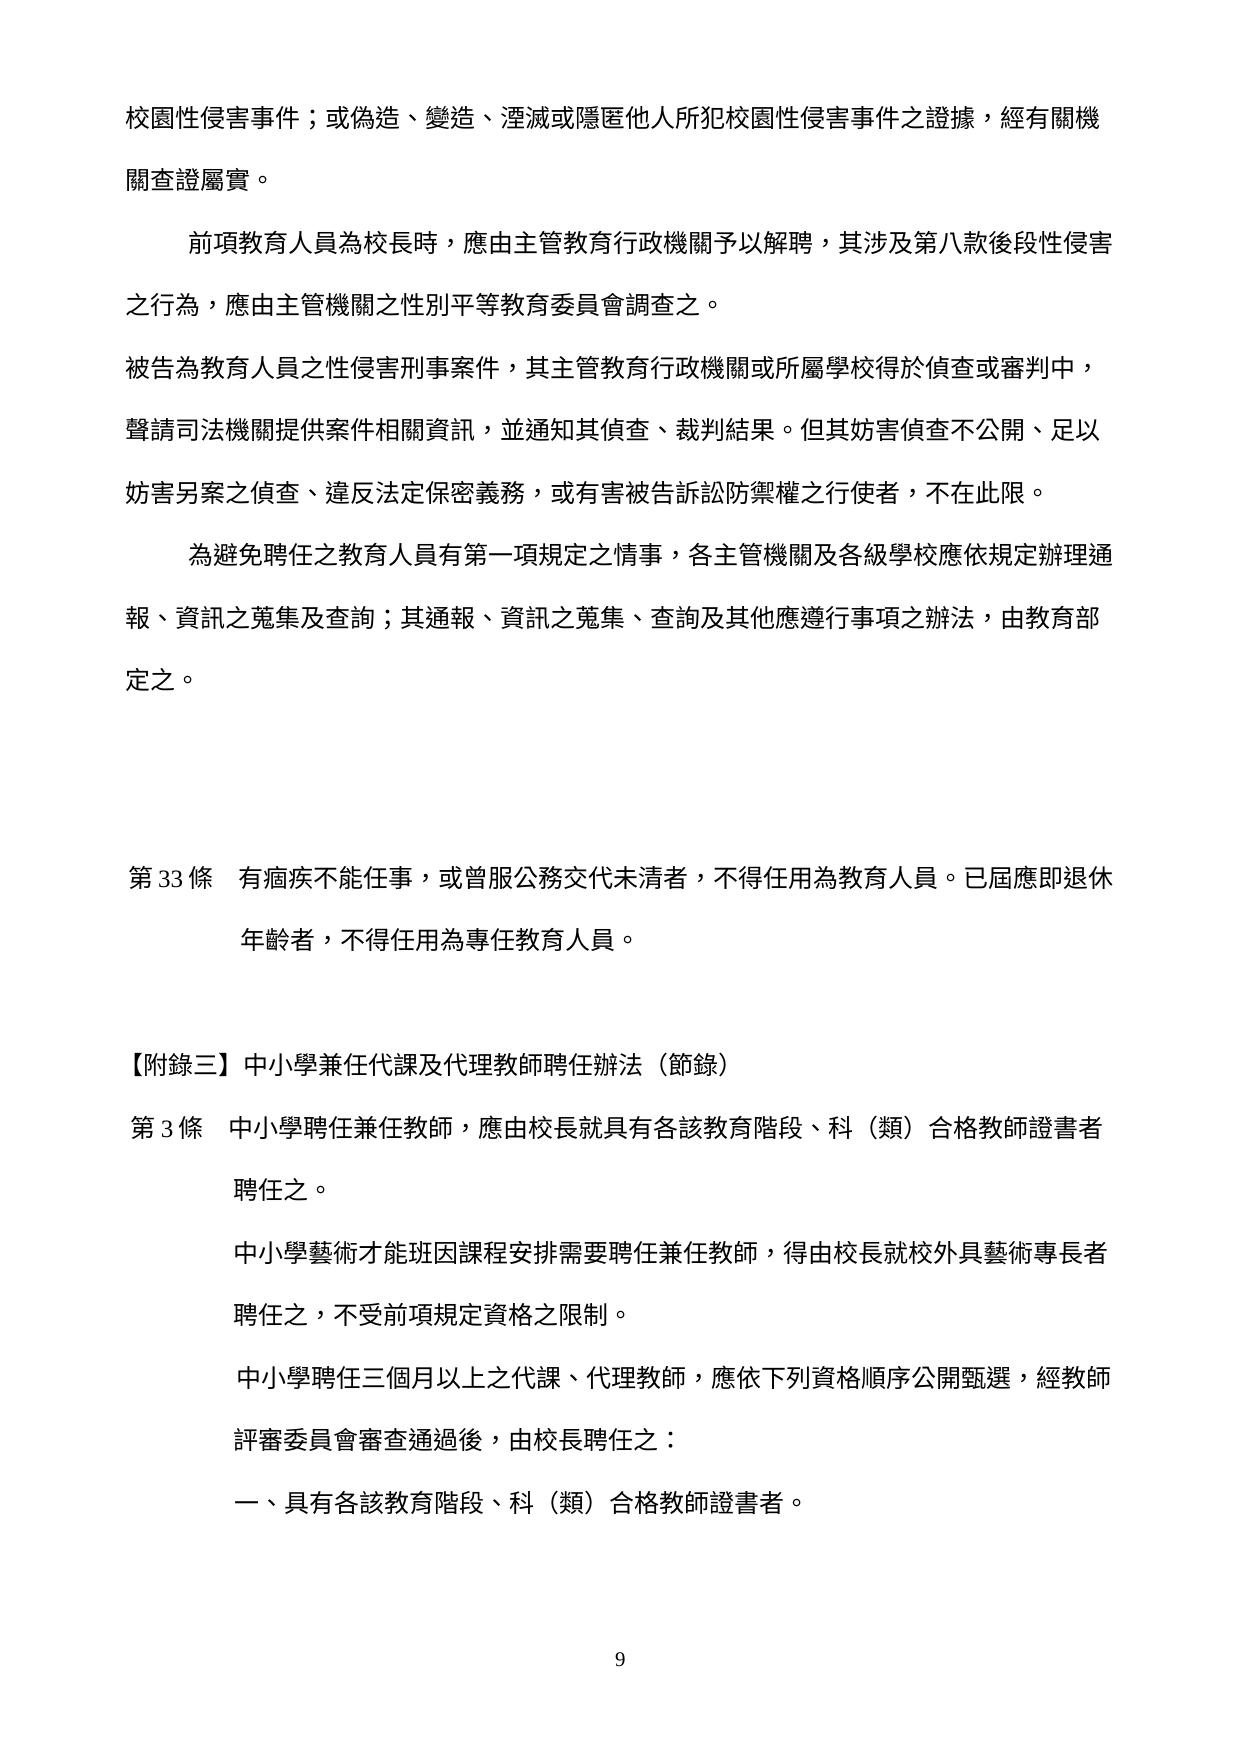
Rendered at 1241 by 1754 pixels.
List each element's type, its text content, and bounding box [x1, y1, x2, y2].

table_header 校園性侵害事件；或偽造、變造、湮滅或隱匿他人所犯校園性侵害事件之證據，經有關機關查證屬實。 前項教育人員為校長時，應由主管教育行政機關予以解聘，其涉及第八款後段性侵害之行為，應由主管機關之性別平等教育委員會調查之。 被告為教育人員之性侵害刑事案件，其主管教育行政機關或所屬學校得於偵查或審判中，聲請司法機關提供案件相關資訊，並通知其偵查、裁判結果。但其妨害偵查不公開、足以妨害另案之偵查、違反法定保密義務，或有害被告訴訟防禦權之行使者，不在此限。 為避免聘任之教育人員有第一項規定之情事，各主管機關及各級學校應依規定辦理通報、資訊之蒐集及查詢；其通報、資訊之蒐集、查詢及其他應遵行事項之辦法，由教育部定之。 [123, 73, 1117, 701]
table_header [118, 72, 1122, 765]
text 第3條 中小學聘任兼任教師，應由校長就具有各該教育階段、科（類）合格教師證書者聘任之。 [131, 1085, 1122, 1210]
text 第33條 有痼疾不能任事，或曾服公務交代未清者，不得任用為教育人員。已屆應即退休年齡者，不得任用為專任教育人員。 [128, 835, 1122, 960]
text 中小學藝術才能班因課程安排需要聘任兼任教師，得由校長就校外具藝術專長者聘任之，不受前項規定資格之限制。 [233, 1210, 1122, 1335]
text 一、具有各該教育階段、科（類）合格教師證書者。 [233, 1460, 1122, 1522]
text 中小學聘任三個月以上之代課、代理教師，應依下列資格順序公開甄選，經教師評審委員會審查通過後，由校長聘任之： [233, 1335, 1122, 1460]
text 【附錄三】中小學兼任代課及代理教師聘任辦法（節錄） [118, 1022, 1122, 1085]
